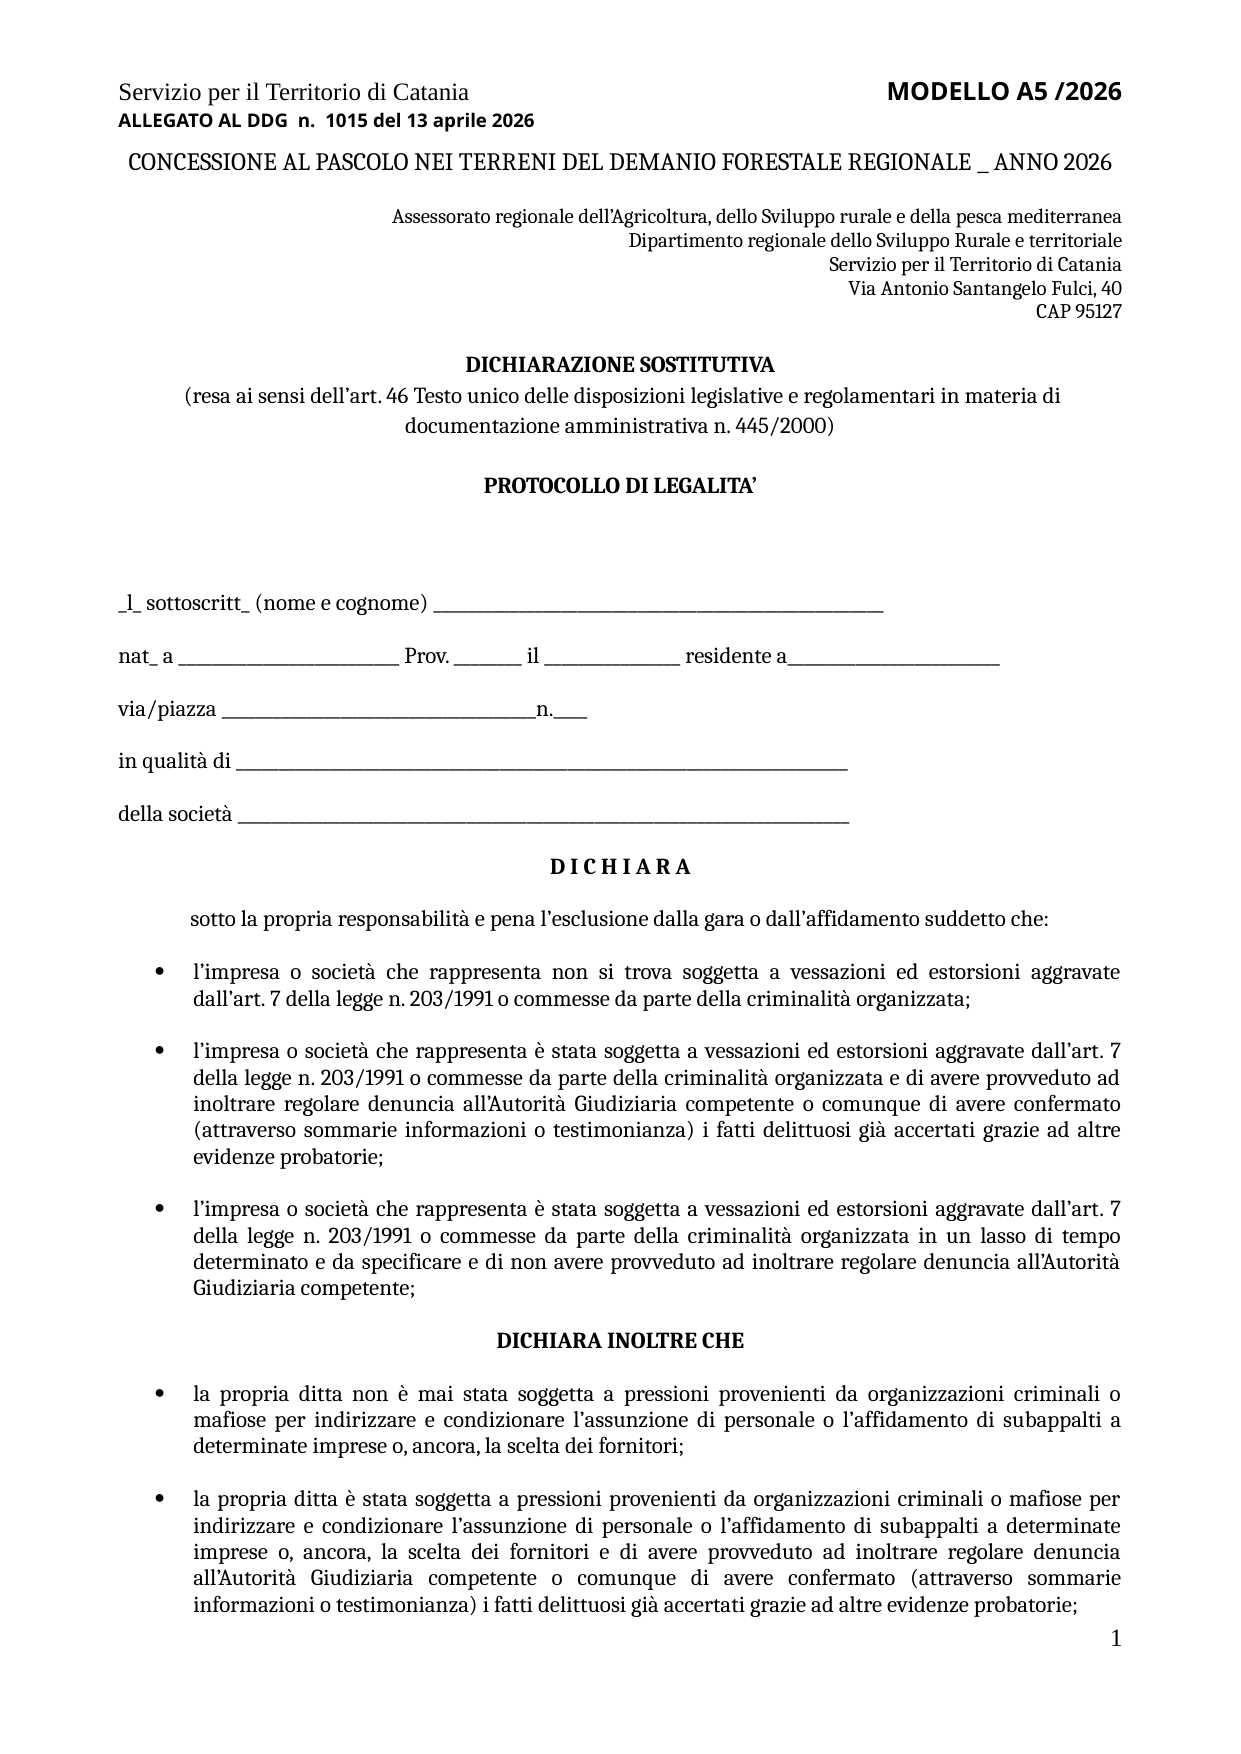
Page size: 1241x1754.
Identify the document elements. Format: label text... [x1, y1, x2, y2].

list l’impresa o società che rappresenta è stata soggetta a vessazioni ed estorsioni aggravate dall’art. 7 della legge n. 203/1991 o commesse da parte della criminalità organizzata e di avere provveduto ad inoltrare regolare denuncia all’Autorità Giudiziaria competente o comunque di avere confermato (attraverso sommarie informazioni o testimonianza) i fatti delittuosi già accertati grazie ad altre evidenze probatorie; [156, 1038, 1122, 1170]
text DICHIARAZIONE SOSTITUTIVA [118, 352, 1122, 378]
text _l_ sottoscritt_ (nome e cognome) _____________________________________________________ [118, 590, 1122, 616]
list la propria ditta non è mai stata soggetta a pressioni provenienti da organizzazioni criminali o mafiose per indirizzare e condizionare l’assunzione di personale o l’affidamento di subappalti a determinate imprese o, ancora, la scelta dei fornitori; [156, 1381, 1122, 1460]
text DICHIARA INOLTRE CHE [118, 1328, 1122, 1354]
text documentazione amministrativa n. 445/2000) [118, 413, 1122, 439]
text Servizio per il Territorio di Catania [118, 252, 1122, 276]
list la propria ditta è stata soggetta a pressioni provenienti da organizzazioni criminali o mafiose per indirizzare e condizionare l’assunzione di personale o l’affidamento di subappalti a determinate imprese o, ancora, la scelta dei fornitori e di avere provveduto ad inoltrare regolare denuncia all’Autorità Giudiziaria competente o comunque di avere confermato (attraverso sommarie informazioni o testimonianza) i fatti delittuosi già accertati grazie ad altre evidenze probatorie; [156, 1486, 1122, 1618]
text via/piazza _____________________________________n.____ [118, 695, 1122, 722]
text in qualità di ________________________________________________________________________ [118, 748, 1122, 774]
text PROTOCOLLO DI LEGALITA’ [118, 473, 1122, 499]
text della società ________________________________________________________________________ [118, 801, 1122, 827]
text nat_ a __________________________ Prov. ________ il ________________ residente a_________________________ [118, 643, 1122, 669]
text Dipartimento regionale dello Sviluppo Rurale e territoriale [118, 228, 1122, 252]
text sotto la propria responsabilità e pena l’esclusione dalla gara o dall’affidamento suddetto che: [118, 906, 1122, 933]
text CONCESSIONE AL PASCOLO NEI TERRENI DEL DEMANIO FORESTALE REGIONALE _ ANNO 2026 [118, 148, 1122, 176]
text Via Antonio Santangelo Fulci, 40 [118, 276, 1122, 300]
text (resa ai sensi dell’art. 46 Testo unico delle disposizioni legislative e regolamentari in materia di [118, 382, 1122, 409]
text Assessorato regionale dell’Agricoltura, dello Sviluppo rurale e della pesca mediterranea [118, 204, 1122, 228]
text CAP 95127 [118, 300, 1122, 324]
list l’impresa o società che rappresenta non si trova soggetta a vessazioni ed estorsioni aggravate dall’art. 7 della legge n. 203/1991 o commesse da parte della criminalità organizzata; [156, 959, 1122, 1012]
text D I C H I A R A [118, 853, 1122, 880]
list l’impresa o società che rappresenta è stata soggetta a vessazioni ed estorsioni aggravate dall’art. 7 della legge n. 203/1991 o commesse da parte della criminalità organizzata in un lasso di tempo determinato e da specificare e di non avere provveduto ad inoltrare regolare denuncia all’Autorità Giudiziaria competente; [156, 1196, 1122, 1302]
